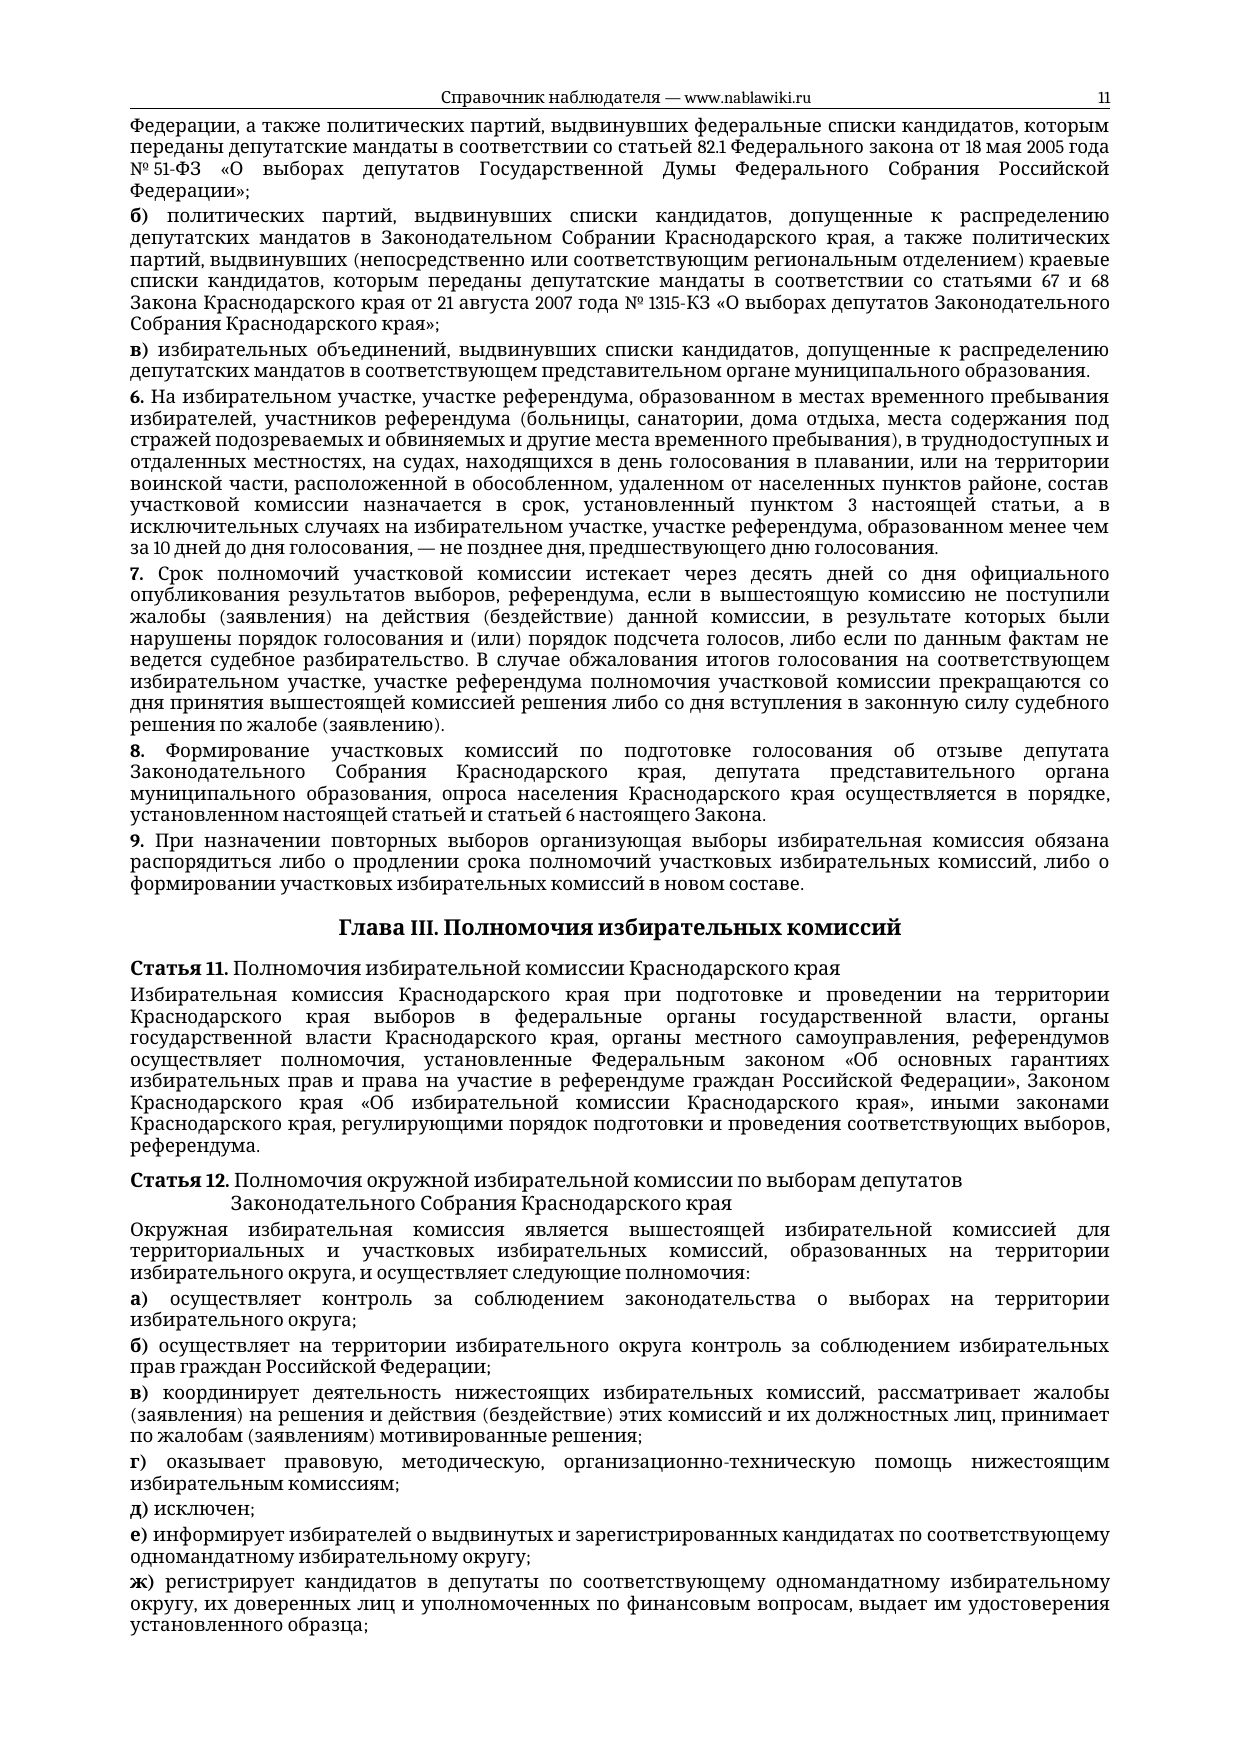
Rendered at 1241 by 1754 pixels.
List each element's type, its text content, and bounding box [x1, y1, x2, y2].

subtitle Статья 12. Полномочия окружной избирательной комиссии по выборам депутатов Законодательного Собрания Краснодарского края [130, 1169, 1110, 1215]
text 6. На избирательном участке, участке референдума, образованном в местах временного пребывания избирателей, участников референдума (больницы, санатории, дома отдыха, места содержания под стражей подозреваемых и обвиняемых и другие места временного пребывания), в труднодоступных и отдаленных местностях, на судах, находящихся в день голосования в плавании, или на территории воинской части, расположенной в обособленном, удаленном от населенных пунктов районе, состав участковой комиссии назначается в срок, установленный пунктом 3 настоящей статьи, а в исключительных случаях на избирательном участке, участке референдума, образованном менее чем за 10 дней до дня голосования, — не позднее дня, предшествующего дню голосования. [130, 387, 1110, 559]
subtitle Статья 11. Полномочия избирательной комиссии Краснодарского края [130, 958, 1110, 980]
subtitle Глава III. Полномочия избирательных комиссий [130, 916, 1110, 941]
text б) политических партий, выдвинувших списки кандидатов, допущенные к распределению депутатских мандатов в Законодательном Собрании Краснодарского края, а также политических партий, выдвинувших (непосредственно или соответствующим региональным отделением) краевые списки кандидатов, которым переданы депутатские мандаты в соответствии со статьями 67 и 68 Закона Краснодарского края от 21 августа 2007 года № 1315-КЗ «О выборах депутатов Законодательного Собрания Краснодарского края»; [130, 206, 1110, 335]
text в) координирует деятельность нижестоящих избирательных комиссий, рассматривает жалобы (заявления) на решения и действия (бездействие) этих комиссий и их должностных лиц, принимает по жалобам (заявлениям) мотивированные решения; [130, 1383, 1110, 1447]
text б) осуществляет на территории избирательного округа контроль за соблюдением избирательных прав граждан Российской Федерации; [130, 1335, 1110, 1378]
text г) оказывает правовую, методическую, организационно-техническую помощь нижестоящим избирательным комиссиям; [130, 1452, 1110, 1495]
text д) исключен; [130, 1499, 1110, 1520]
text 8. Формирование участковых комиссий по подготовке голосования об отзыве депутата Законодательного Собрания Краснодарского края, депутата представительного органа муниципального образования, опроса населения Краснодарского края осуществляется в порядке, установленном настоящей статьей и статьей 6 настоящего Закона. [130, 740, 1110, 826]
text 7. Срок полномочий участковой комиссии истекает через десять дней со дня официального опубликования результатов выборов, референдума, если в вышестоящую комиссию не поступили жалобы (заявления) на действия (бездействие) данной комиссии, в результате которых были нарушены порядок голосования и (или) порядок подсчета голосов, либо если по данным фактам не ведется судебное разбирательство. В случае обжалования итогов голосования на соответствующем избирательном участке, участке референдума полномочия участковой комиссии прекращаются со дня принятия вышестоящей комиссией решения либо со дня вступления в законную силу судебного решения по жалобе (заявлению). [130, 563, 1110, 736]
text Избирательная комиссия Краснодарского края при подготовке и проведении на территории Краснодарского края выборов в федеральные органы государственной власти, органы государственной власти Краснодарского края, органы местного самоуправления, референдумов осуществляет полномочия, установленные Федеральным законом «Об основных гарантиях избирательных прав и права на участие в референдуме граждан Российской Федерации», Законом Краснодарского края «Об избирательной комиссии Краснодарского края», иными законами Краснодарского края, регулирующими порядок подготовки и проведения соответствующих выборов, референдума. [130, 984, 1110, 1157]
text Федерации, а также политических партий, выдвинувших федеральные списки кандидатов, которым переданы депутатские мандаты в соответствии со статьей 82.1 Федерального закона от 18 мая 2005 года № 51-ФЗ «О выборах депутатов Государственной Думы Федерального Собрания Российской Федерации»; [130, 116, 1110, 202]
text 9. При назначении повторных выборов организующая выборы избирательная комиссия обязана распорядиться либо о продлении срока полномочий участковых избирательных комиссий, либо о формировании участковых избирательных комиссий в новом составе. [130, 831, 1110, 895]
text ж) регистрирует кандидатов в депутаты по соответствующему одномандатному избирательному округу, их доверенных лиц и уполномоченных по финансовым вопросам, выдает им удостоверения установленного образца; [130, 1572, 1110, 1637]
text Окружная избирательная комиссия является вышестоящей избирательной комиссией для территориальных и участковых избирательных комиссий, образованных на территории избирательного округа, и осуществляет следующие полномочия: [130, 1219, 1110, 1284]
text е) информирует избирателей о выдвинутых и зарегистрированных кандидатах по соответствующему одномандатному избирательному округу; [130, 1524, 1110, 1568]
text а) осуществляет контроль за соблюдением законодательства о выборах на территории избирательного округа; [130, 1288, 1110, 1331]
text в) избирательных объединений, выдвинувших списки кандидатов, допущенные к распределению депутатских мандатов в соответствующем представительном органе муниципального образования. [130, 339, 1110, 383]
